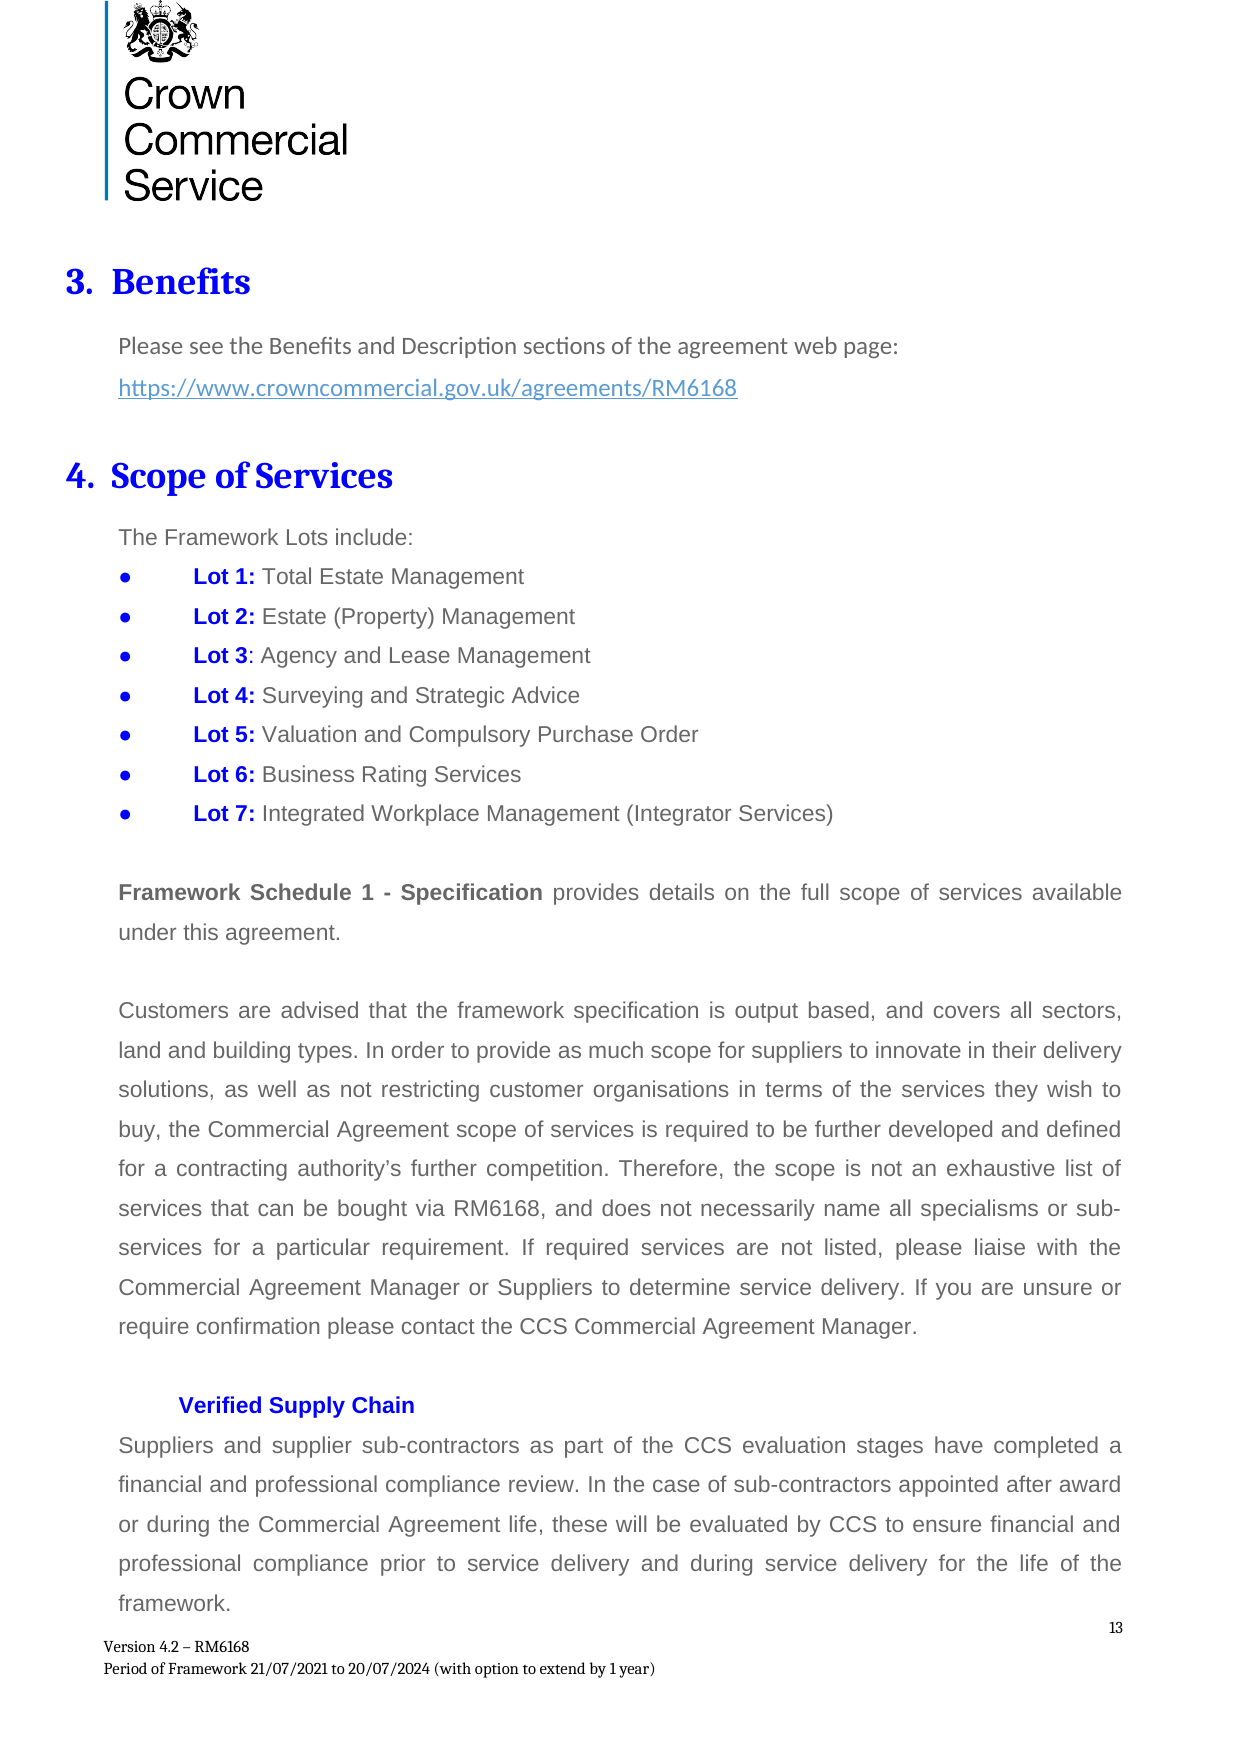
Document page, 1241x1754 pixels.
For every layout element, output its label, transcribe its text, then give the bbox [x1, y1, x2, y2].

subtitle Scope of Services [66, 454, 1123, 497]
text Please see the Benefits and Description sections of the agreement web page: [118, 331, 1123, 361]
list Lot 4: Surveying and Strategic Advice [118, 682, 1123, 708]
list Lot 7: Integrated Workplace Management (Integrator Services) [118, 800, 1123, 826]
text https://www.crowncommercial.gov.uk/agreements/RM6168 [118, 372, 1123, 402]
list Lot 3: Agency and Lease Management [118, 642, 1123, 668]
text The Framework Lots include: [118, 524, 1123, 550]
list Lot 1: Total Estate Management [118, 563, 1123, 589]
list Lot 5: Valuation and Compulsory Purchase Order [118, 721, 1123, 747]
subtitle Benefits [66, 261, 1123, 304]
text Customers are advised that the framework specification is output based, and covers all sectors, land and building types. In order to provide as much scope for suppliers to innovate in their delivery solutions, as well as not restricting customer organisations in terms of the services they wish to buy, the Commercial Agreement scope of services is required to be further developed and defined for a contracting authority’s further competition. Therefore, the scope is not an exhaustive list of services that can be bought via RM6168, and does not necessarily name all specialisms or sub-services for a particular requirement. If required services are not listed, please liaise with the Commercial Agreement Manager or Suppliers to determine service delivery. If you are unsure or require confirmation please contact the CCS Commercial Agreement Manager. [118, 997, 1123, 1340]
text Framework Schedule 1 - Specification provides details on the full scope of services available under this agreement. [118, 879, 1123, 945]
subtitle Verified Supply Chain [103, 1392, 1123, 1419]
list Lot 6: Business Rating Services [118, 761, 1123, 787]
text Suppliers and supplier sub-contractors as part of the CCS evaluation stages have completed a financial and professional compliance review. In the case of sub-contractors appointed after award or during the Commercial Agreement life, these will be evaluated by CCS to ensure financial and professional compliance prior to service delivery and during service delivery for the life of the framework. [118, 1432, 1123, 1616]
list Lot 2: Estate (Property) Management [118, 603, 1123, 629]
